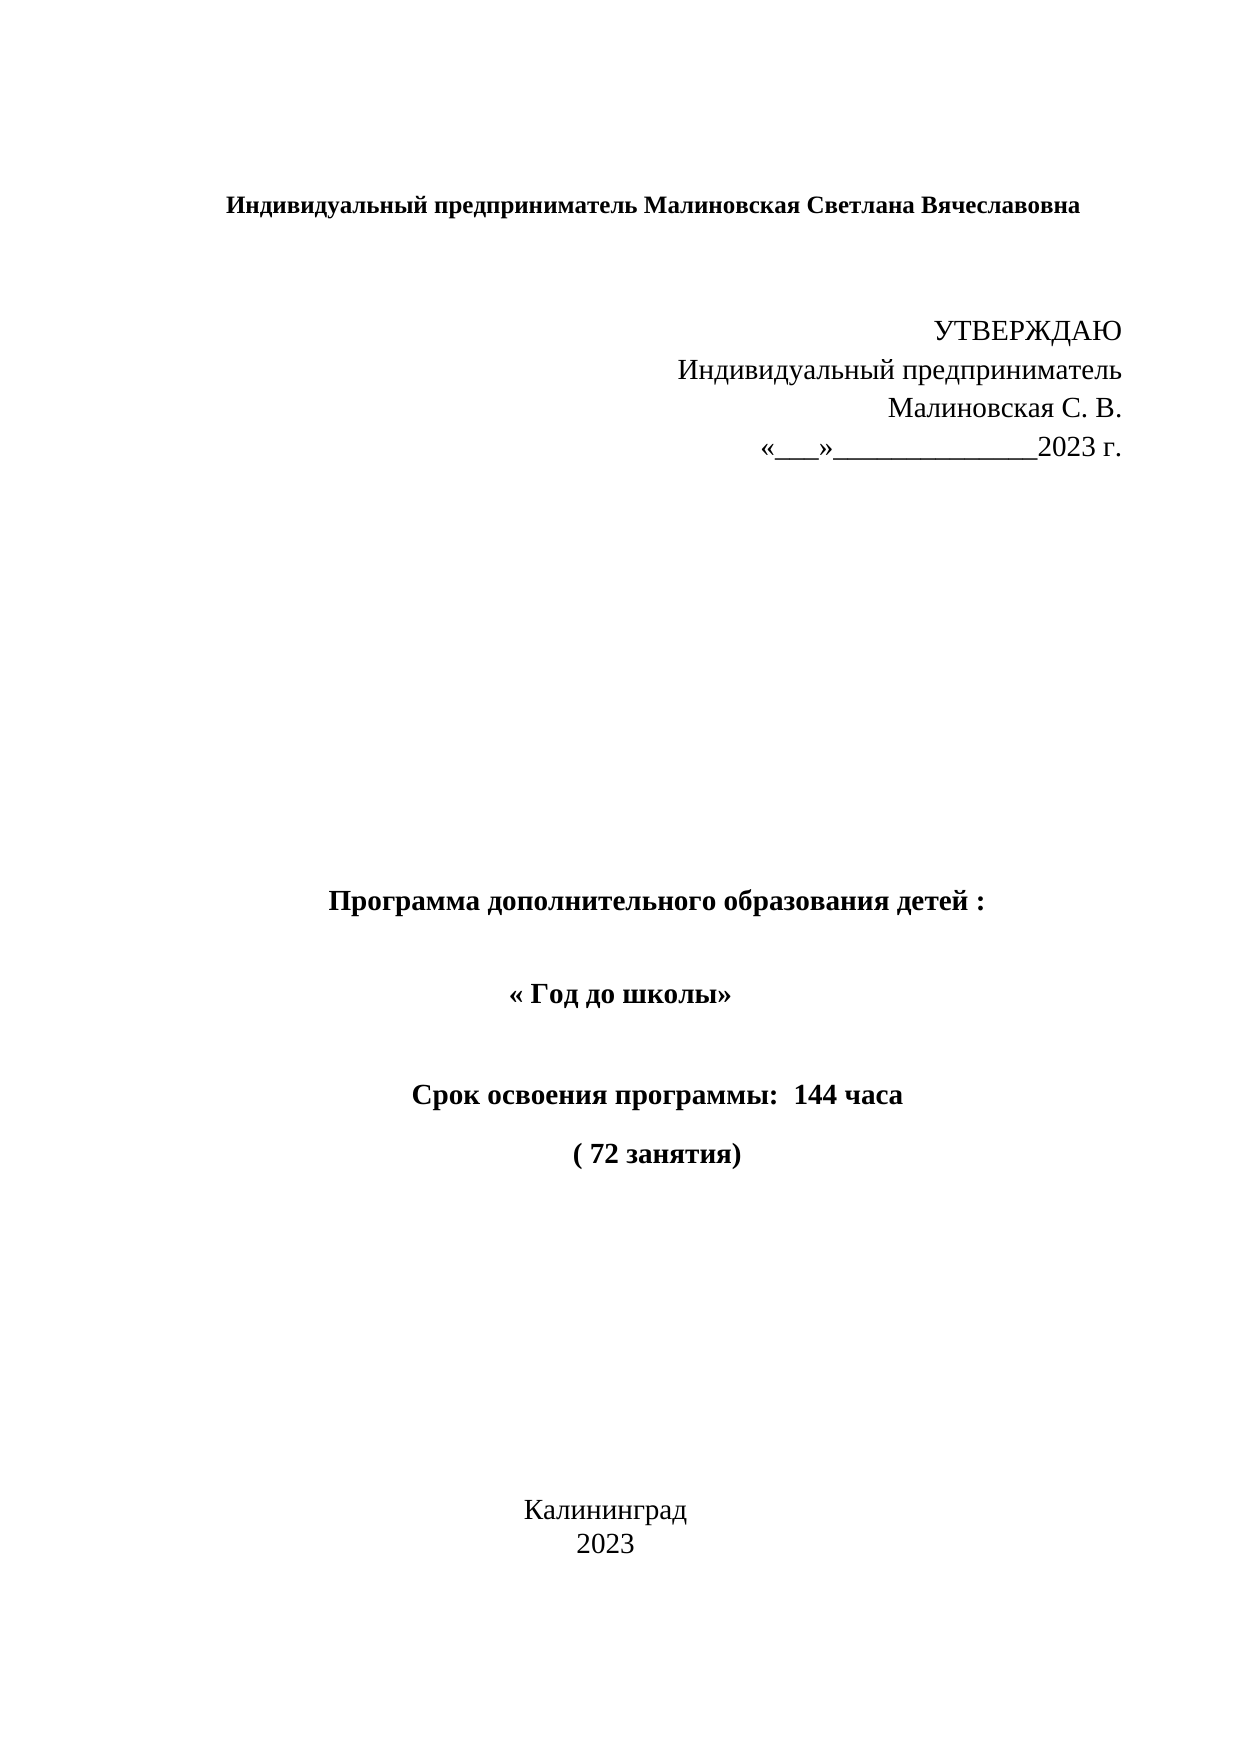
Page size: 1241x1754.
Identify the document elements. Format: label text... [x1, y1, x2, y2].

text Калининград [88, 1492, 1122, 1526]
text ( 72 занятия) [192, 1136, 1122, 1170]
text Программа дополнительного образования детей : [192, 883, 1122, 917]
text УТВЕРЖДАЮ [162, 313, 1122, 347]
text Срок освоения программы: 144 часа [192, 1077, 1122, 1110]
text «___»______________2023 г. [162, 429, 1122, 463]
text Малиновская С. В. [162, 391, 1122, 424]
text Индивидуальный предприниматель [162, 352, 1122, 386]
text « Год до школы» [118, 976, 1122, 1010]
text 2023 [88, 1526, 1122, 1559]
text Индивидуальный предприниматель Малиновская Светлана Вячеславовна [192, 190, 1115, 219]
